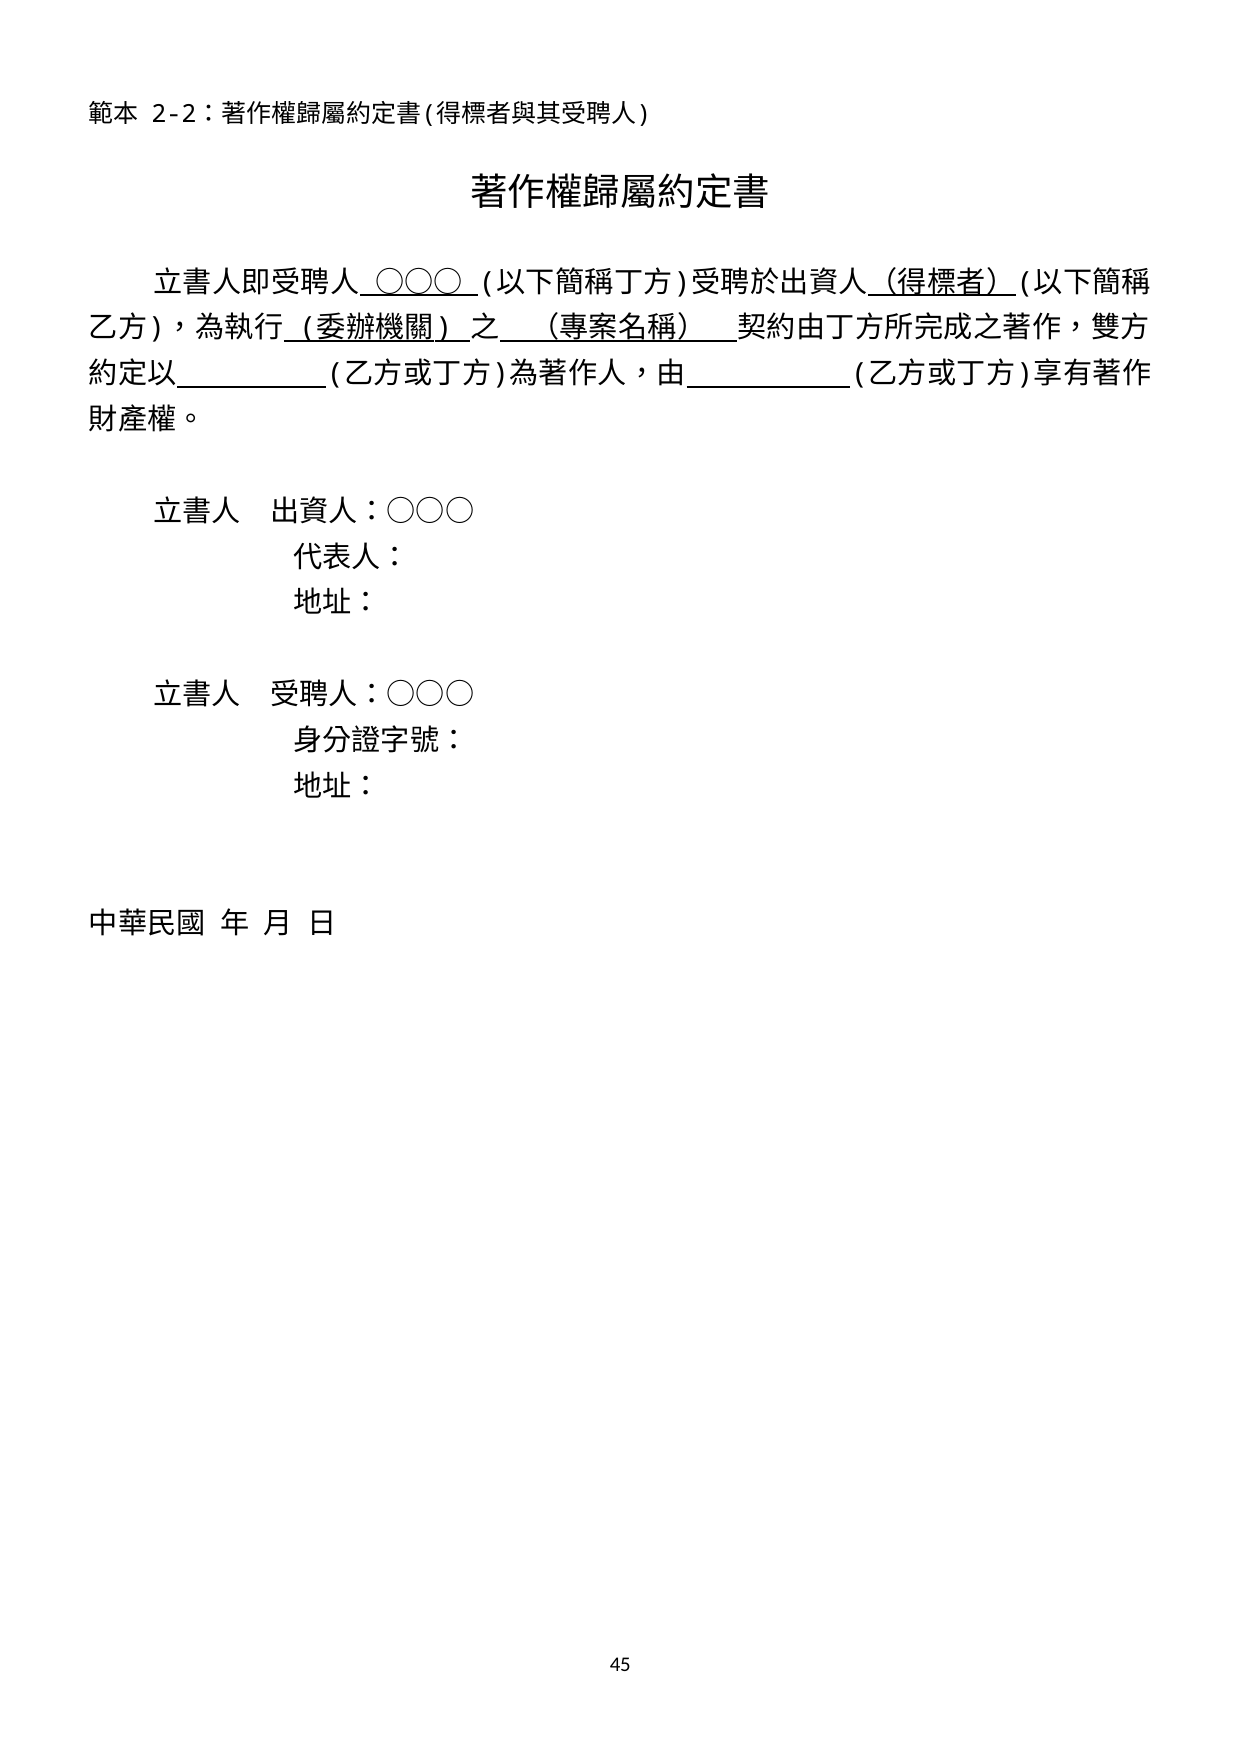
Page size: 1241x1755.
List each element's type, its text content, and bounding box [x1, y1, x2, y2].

text 著作權歸屬約定書 [89, 172, 1152, 214]
text 代表人： [89, 530, 1152, 576]
text 地址： [89, 759, 1152, 805]
text 範本 2-2：著作權歸屬約定書(得標者與其受聘人) [89, 89, 1152, 130]
text 立書人 受聘人：○○○ [89, 668, 1152, 714]
text 立書人即受聘人 ○○○ (以下簡稱丁方)受聘於出資人（得標者）(以下簡稱乙方)，為執行 (委辦機關) 之 （專案名稱） 契約由丁方所完成之著作，雙方約定以 (乙方或丁方)為著作人，由 (乙方或丁方)享有著作財產權。 [89, 255, 1152, 439]
text 地址： [89, 576, 1152, 622]
text 立書人 出資人：○○○ [89, 484, 1152, 530]
text 身分證字號： [89, 714, 1152, 759]
text 中華民國 年 月 日 [89, 897, 1152, 943]
